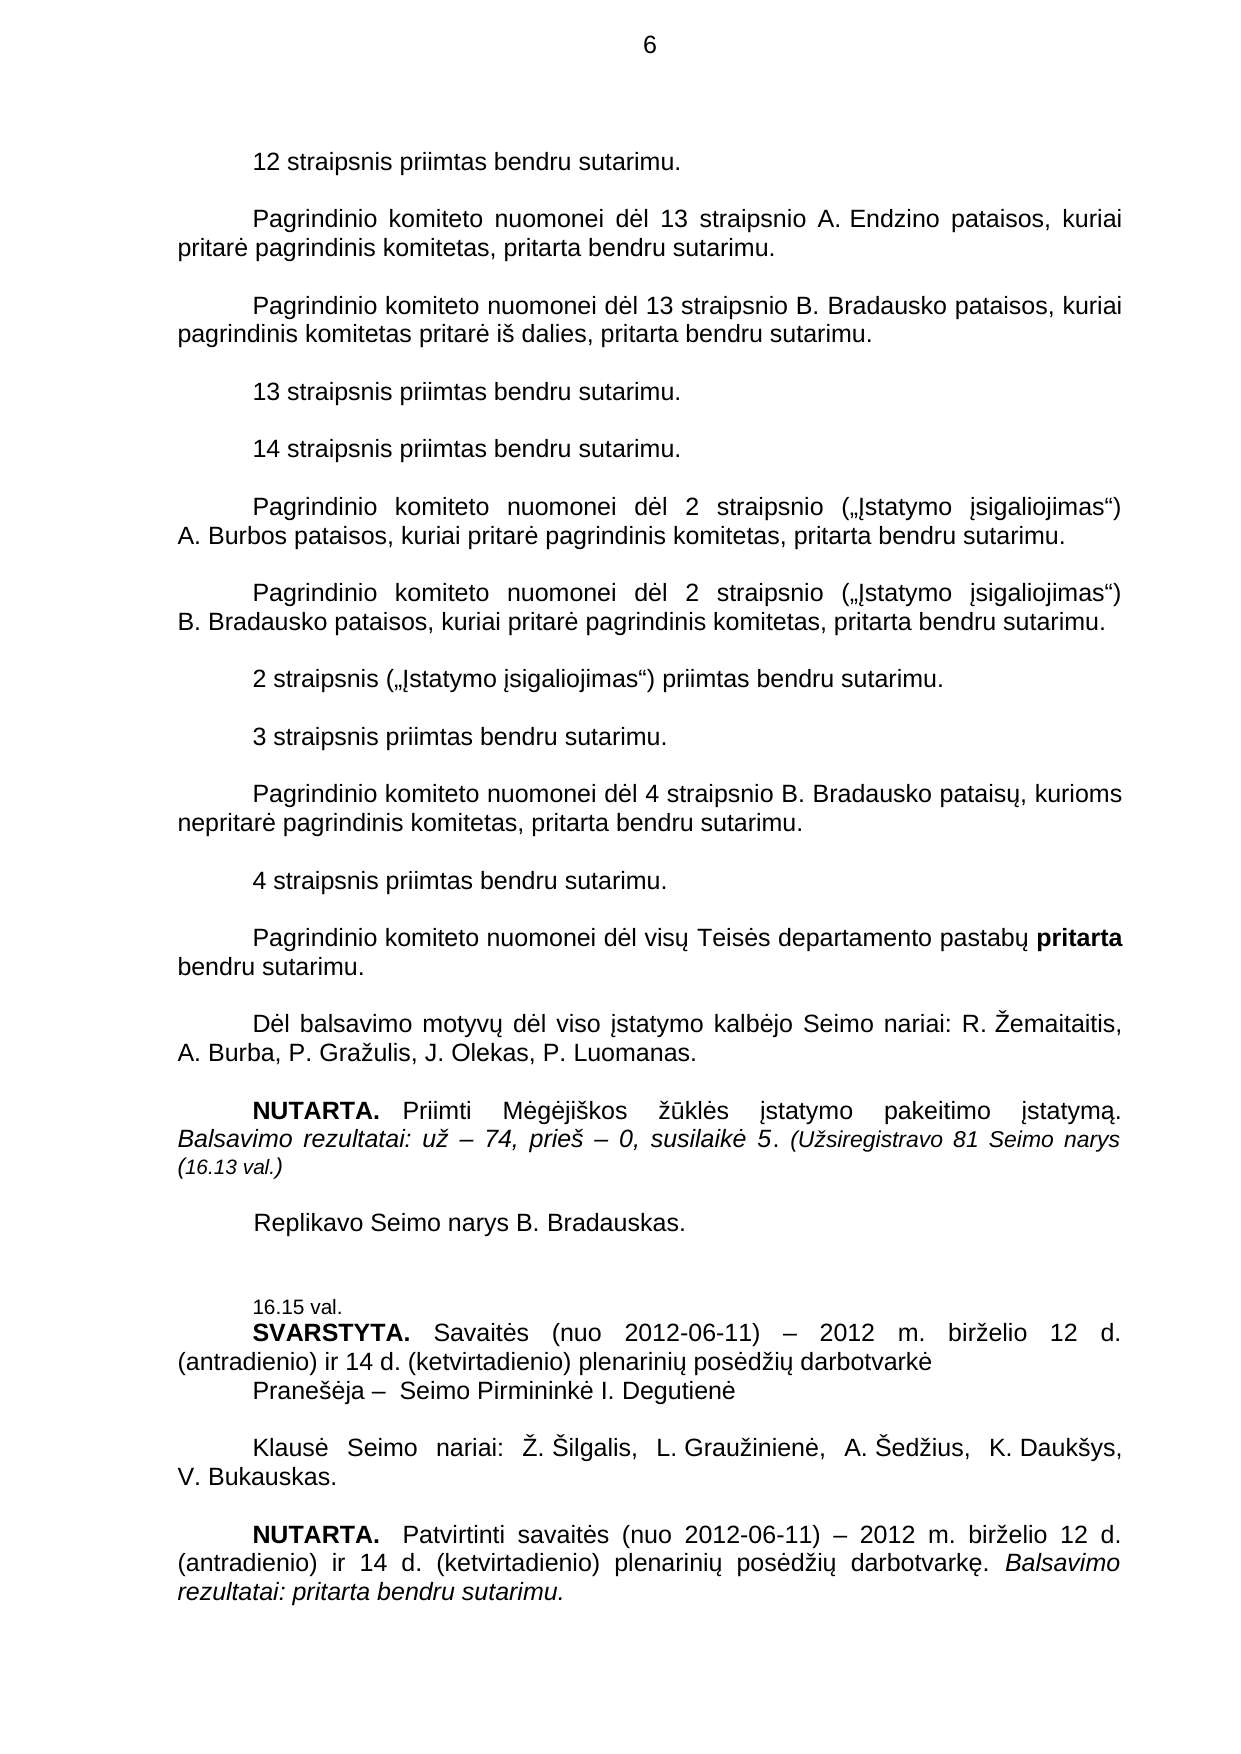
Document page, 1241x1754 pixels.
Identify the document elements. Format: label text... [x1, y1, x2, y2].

text Replikavo Seimo narys B. Bradauskas. [177, 1208, 1122, 1237]
text Pagrindinio komiteto nuomonei dėl 13 straipsnio B. Bradausko pataisos, kuriai pagrindinis komitetas pritarė iš dalies, pritarta bendru sutarimu. [177, 291, 1122, 348]
text NUTARTA. Patvirtinti savaitės (nuo 2012-06-11) – 2012 m. birželio 12 d. (antradienio) ir 14 d. (ketvirtadienio) plenarinių posėdžių darbotvarkę. Balsavimo rezultatai: pritarta bendru sutarimu. [177, 1520, 1122, 1606]
text Pagrindinio komiteto nuomonei dėl 2 straipsnio („Įstatymo įsigaliojimas“) B. Bradausko pataisos, kuriai pritarė pagrindinis komitetas, pritarta bendru sutarimu. [177, 578, 1122, 636]
text 2 straipsnis („Įstatymo įsigaliojimas“) priimtas bendru sutarimu. [177, 664, 1122, 693]
text 12 straipsnis priimtas bendru sutarimu. [177, 147, 1122, 176]
text SVARSTYTA. Savaitės (nuo 2012-06-11) – 2012 m. birželio 12 d. (antradienio) ir 14 d. (ketvirtadienio) plenarinių posėdžių darbotvarkė [177, 1318, 1122, 1376]
text Pagrindinio komiteto nuomonei dėl 4 straipsnio B. Bradausko pataisų, kurioms nepritarė pagrindinis komitetas, pritarta bendru sutarimu. [177, 779, 1122, 837]
text 3 straipsnis priimtas bendru sutarimu. [177, 722, 1122, 751]
text Pagrindinio komiteto nuomonei dėl 13 straipsnio A. Endzino pataisos, kuriai pritarė pagrindinis komitetas, pritarta bendru sutarimu. [177, 204, 1122, 262]
text NUTARTA. Priimti Mėgėjiškos žūklės įstatymo pakeitimo įstatymą. Balsavimo rezultatai: už – 74, prieš – 0, susilaikė 5. (Užsiregistravo 81 Seimo narys (16.13 val.) [177, 1096, 1122, 1179]
text Pagrindinio komiteto nuomonei dėl visų Teisės departamento pastabų pritarta bendru sutarimu. [177, 923, 1122, 981]
text Pranešėja – Seimo Pirmininkė I. Degutienė [177, 1376, 1122, 1405]
text Pagrindinio komiteto nuomonei dėl 2 straipsnio („Įstatymo įsigaliojimas“) A. Burbos pataisos, kuriai pritarė pagrindinis komitetas, pritarta bendru sutarimu. [177, 492, 1122, 549]
text 16.15 val. [177, 1294, 1122, 1318]
text Dėl balsavimo motyvų dėl viso įstatymo kalbėjo Seimo nariai: R. Žemaitaitis, A. Burba, P. Gražulis, J. Olekas, P. Luomanas. [177, 1009, 1122, 1067]
text 14 straipsnis priimtas bendru sutarimu. [177, 434, 1122, 463]
text Klausė Seimo nariai: Ž. Šilgalis, L. Graužinienė, A. Šedžius, K. Daukšys, V. Bukauskas. [177, 1433, 1122, 1491]
text 4 straipsnis priimtas bendru sutarimu. [177, 866, 1122, 894]
text 13 straipsnis priimtas bendru sutarimu. [177, 377, 1122, 406]
